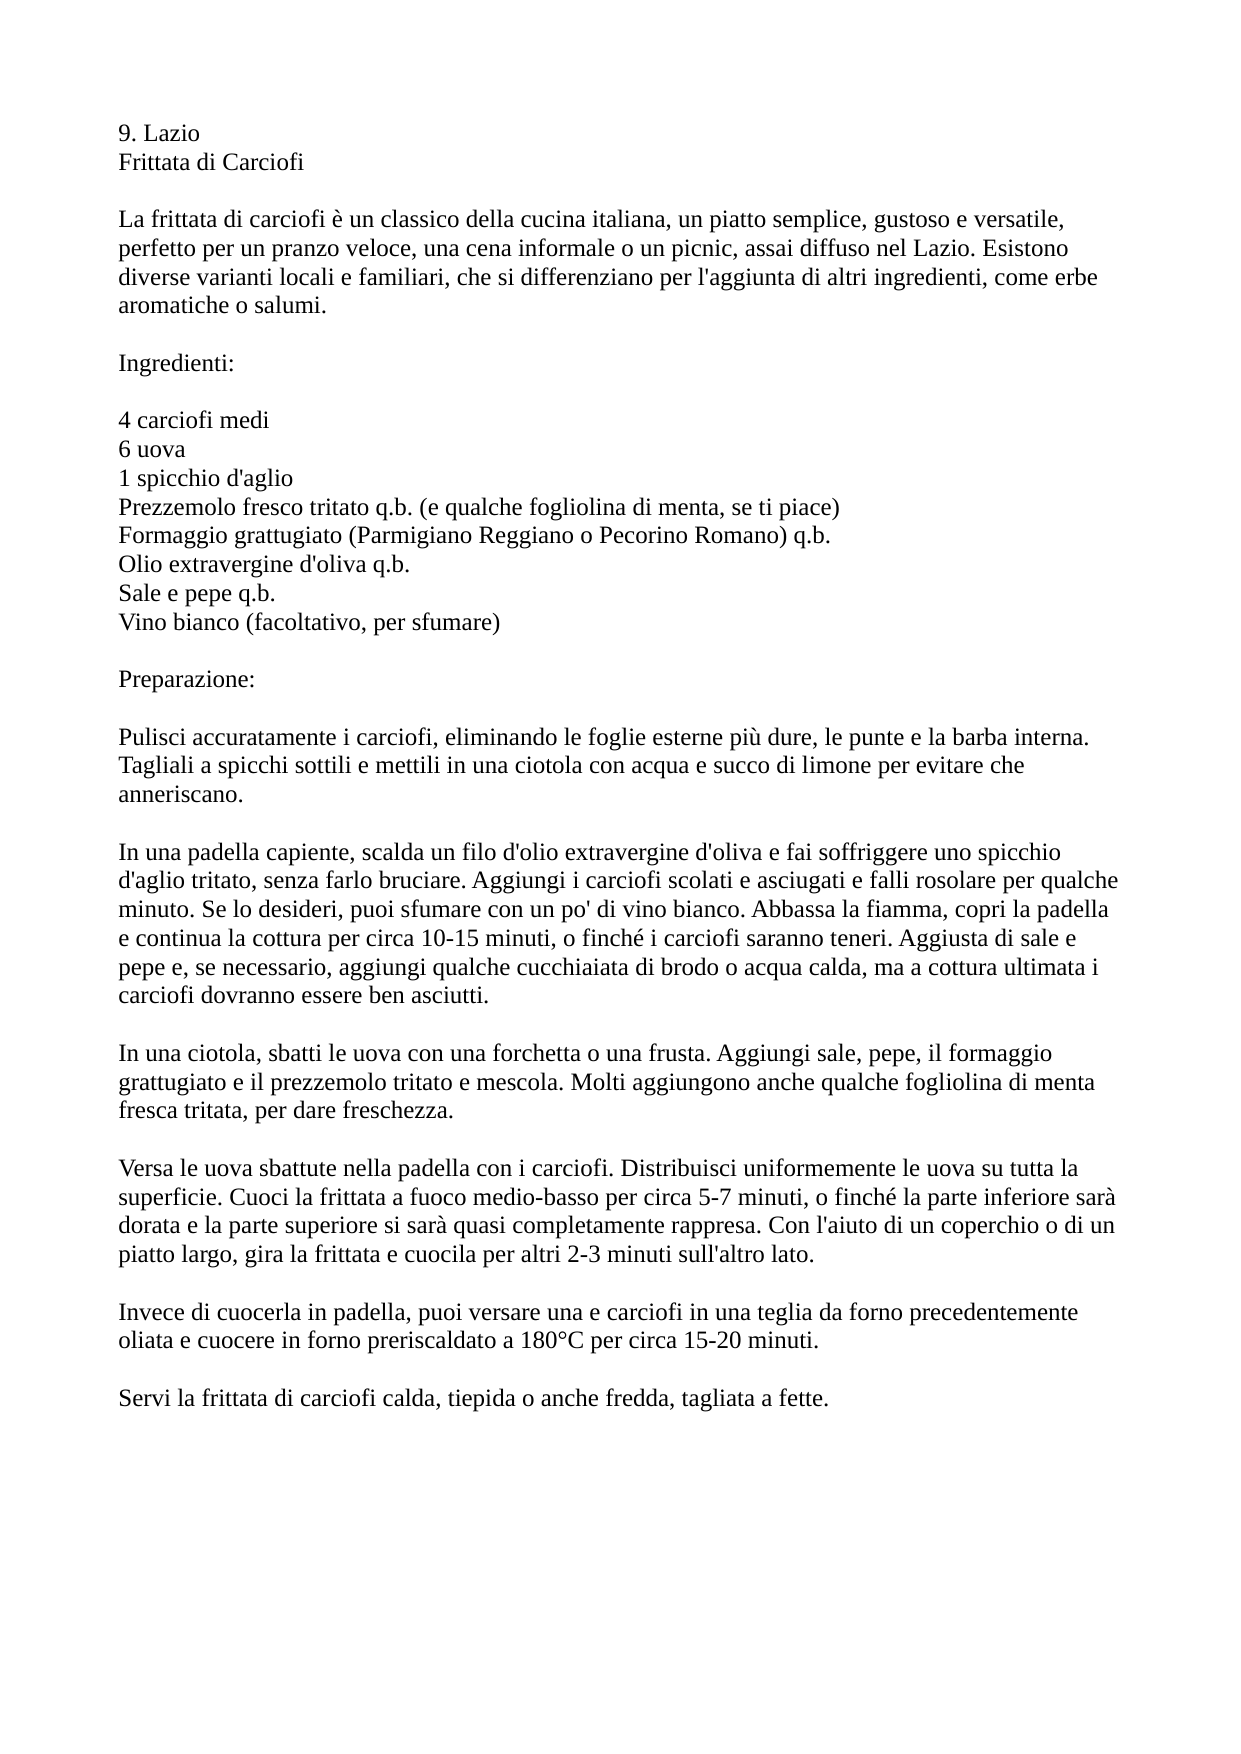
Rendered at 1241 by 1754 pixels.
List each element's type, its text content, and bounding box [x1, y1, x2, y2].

text Formaggio grattugiato (Parmigiano Reggiano o Pecorino Romano) q.b. [118, 521, 1122, 549]
text Vino bianco (facoltativo, per sfumare) [118, 607, 1122, 636]
text Ingredienti: [118, 348, 1122, 377]
text Versa le uova sbattute nella padella con i carciofi. Distribuisci uniformemente le uova su tutta la superficie. Cuoci la frittata a fuoco medio-basso per circa 5-7 minuti, o finché la parte inferiore sarà dorata e la parte superiore si sarà quasi completamente rappresa. Con l'aiuto di un coperchio o di un piatto largo, gira la frittata e cuocila per altri 2-3 minuti sull'altro lato. [118, 1153, 1122, 1268]
text 1 spicchio d'aglio [118, 463, 1122, 492]
text Servi la frittata di carciofi calda, tiepida o anche fredda, tagliata a fette. [118, 1383, 1122, 1412]
text 4 carciofi medi [118, 406, 1122, 434]
text Frittata di Carciofi [118, 147, 1122, 176]
text In una ciotola, sbatti le uova con una forchetta o una frusta. Aggiungi sale, pepe, il formaggio grattugiato e il prezzemolo tritato e mescola. Molti aggiungono anche qualche fogliolina di menta fresca tritata, per dare freschezza. [118, 1038, 1122, 1124]
text La frittata di carciofi è un classico della cucina italiana, un piatto semplice, gustoso e versatile, perfetto per un pranzo veloce, una cena informale o un picnic, assai diffuso nel Lazio. Esistono diverse varianti locali e familiari, che si differenziano per l'aggiunta di altri ingredienti, come erbe aromatiche o salumi. [118, 204, 1122, 319]
text Pulisci accuratamente i carciofi, eliminando le foglie esterne più dure, le punte e la barba interna. Tagliali a spicchi sottili e mettili in una ciotola con acqua e succo di limone per evitare che anneriscano. [118, 722, 1122, 808]
text Sale e pepe q.b. [118, 578, 1122, 607]
text Invece di cuocerla in padella, puoi versare una e carciofi in una teglia da forno precedentemente oliata e cuocere in forno preriscaldato a 180°C per circa 15-20 minuti. [118, 1297, 1122, 1354]
text Olio extravergine d'oliva q.b. [118, 549, 1122, 578]
text 6 uova [118, 434, 1122, 463]
text In una padella capiente, scalda un filo d'olio extravergine d'oliva e fai soffriggere uno spicchio d'aglio tritato, senza farlo bruciare. Aggiungi i carciofi scolati e asciugati e falli rosolare per qualche minuto. Se lo desideri, puoi sfumare con un po' di vino bianco. Abbassa la fiamma, copri la padella e continua la cottura per circa 10-15 minuti, o finché i carciofi saranno teneri. Aggiusta di sale e pepe e, se necessario, aggiungi qualche cucchiaiata di brodo o acqua calda, ma a cottura ultimata i carciofi dovranno essere ben asciutti. [118, 837, 1122, 1009]
text Prezzemolo fresco tritato q.b. (e qualche fogliolina di menta, se ti piace) [118, 492, 1122, 521]
text Preparazione: [118, 664, 1122, 693]
text 9. Lazio [118, 118, 1122, 147]
